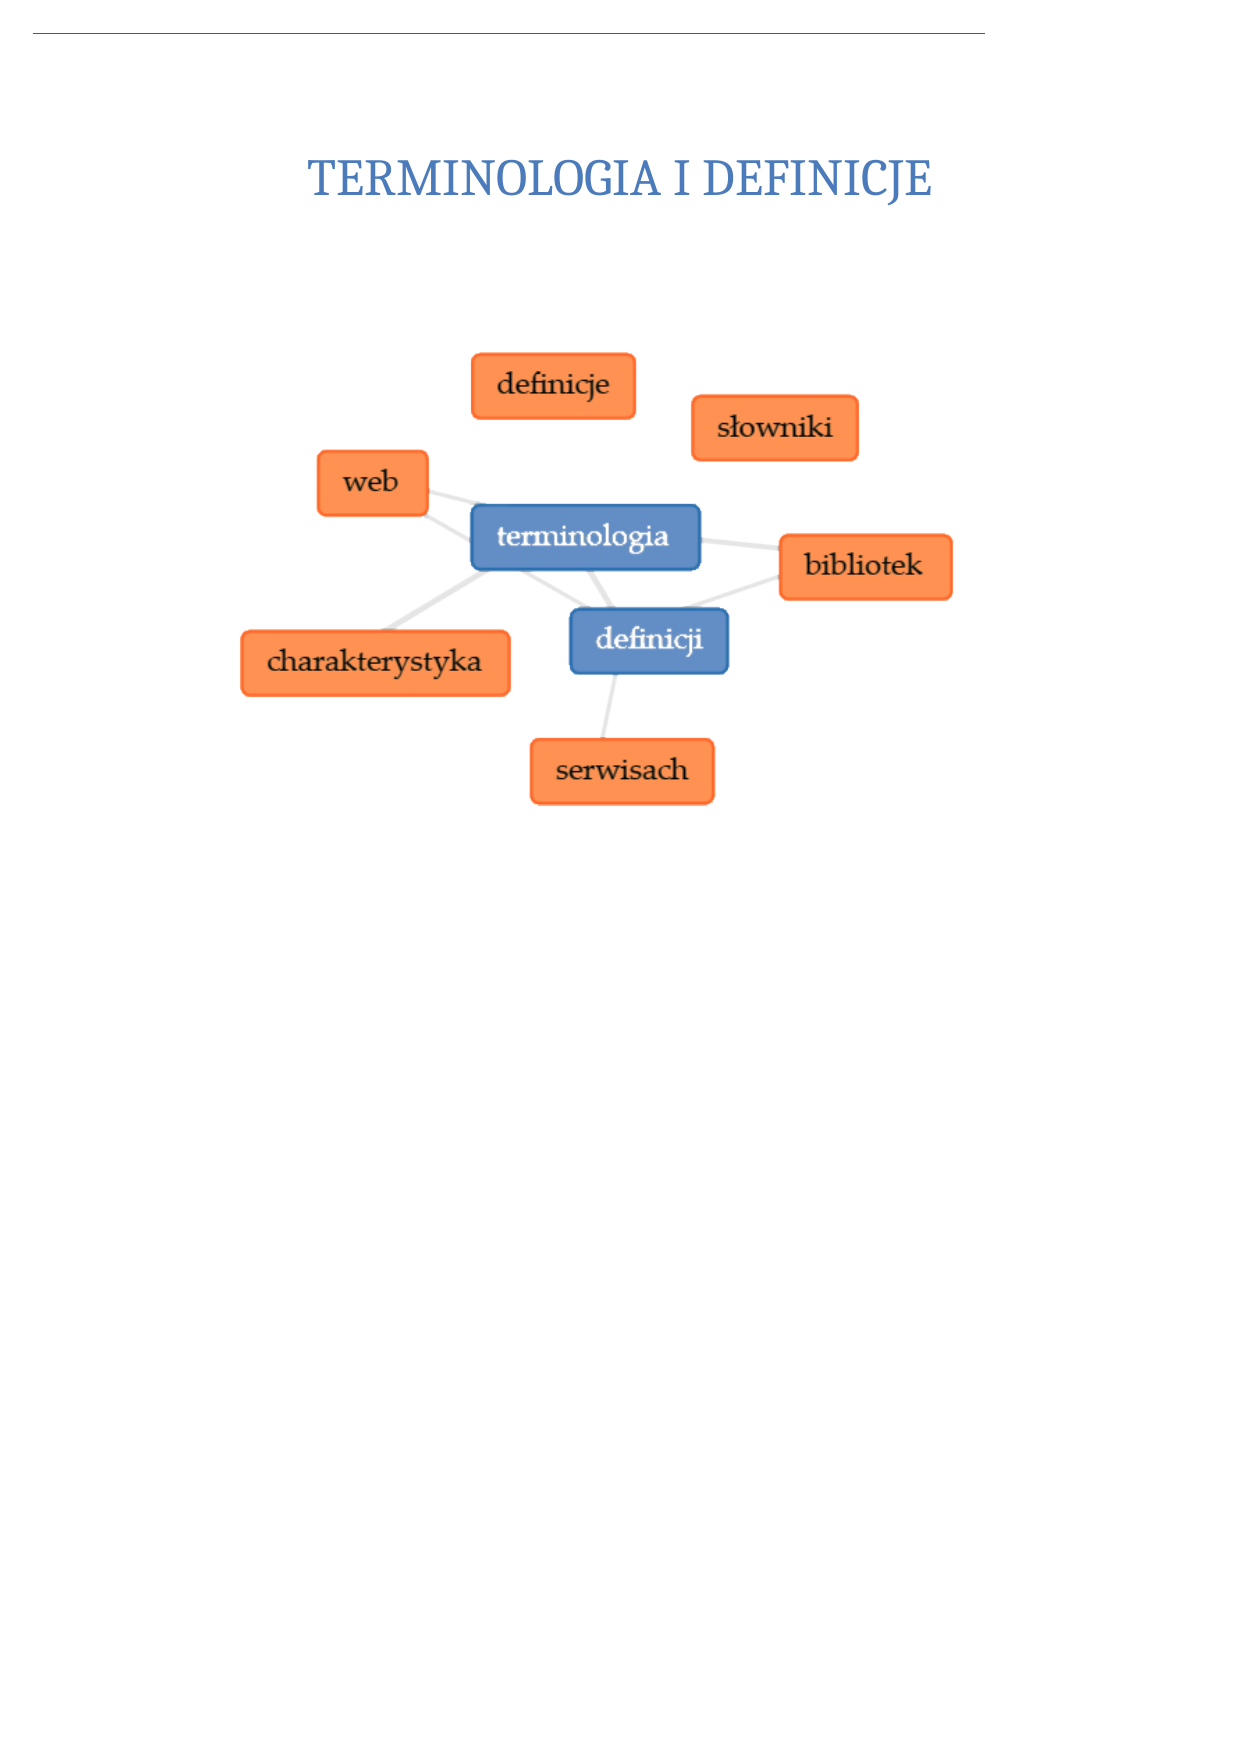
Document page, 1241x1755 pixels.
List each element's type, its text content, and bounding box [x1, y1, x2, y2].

subtitle TERMINOLOGIA I DEFINICJE [128, 148, 1111, 208]
